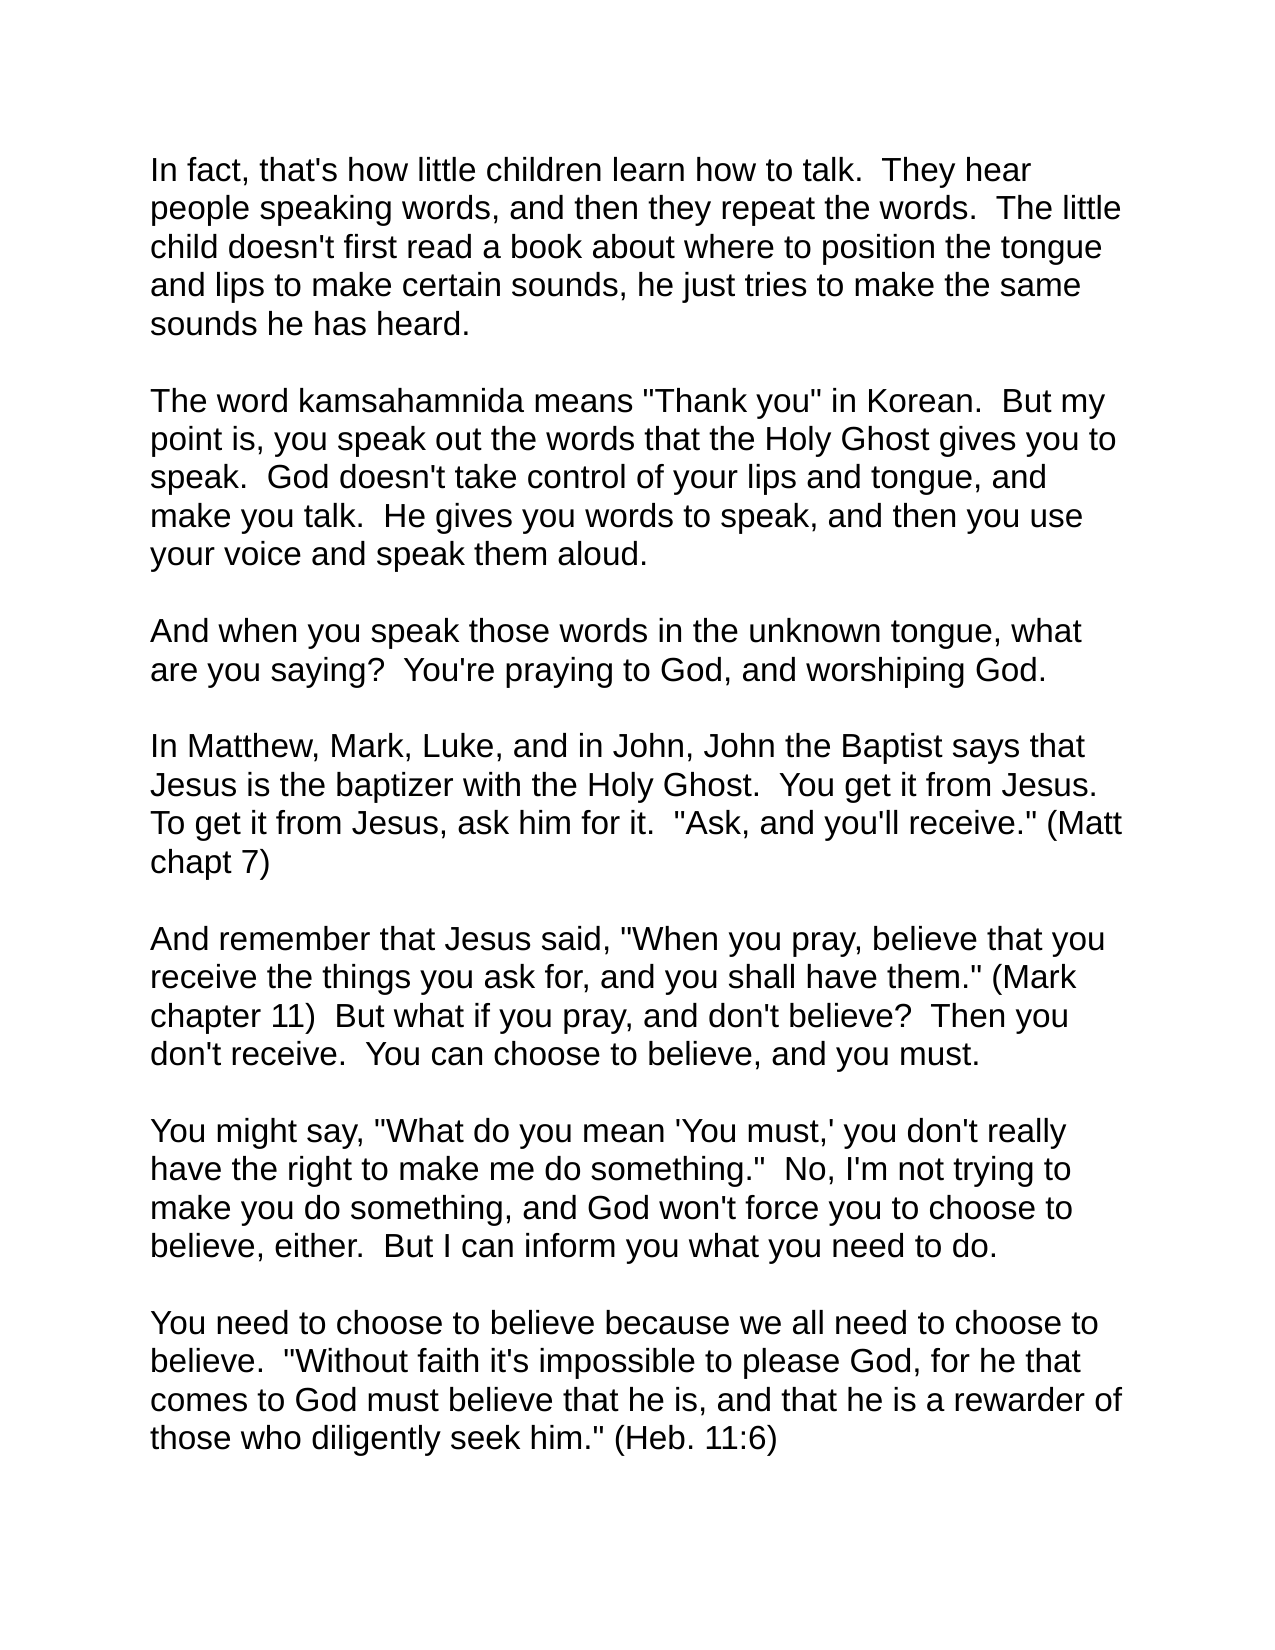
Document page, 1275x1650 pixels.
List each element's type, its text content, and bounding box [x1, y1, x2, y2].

text And when you speak those words in the unknown tongue, what are you saying? You're praying to God, and worshiping God. [150, 611, 1125, 688]
text You might say, "What do you mean 'You must,' you don't really have the right to make me do something." No, I'm not trying to make you do something, and God won't force you to choose to believe, either. But I can inform you what you need to do. [150, 1111, 1125, 1265]
text You need to choose to believe because we all need to choose to believe. "Without faith it's impossible to please God, for he that comes to God must believe that he is, and that he is a rewarder of those who diligently seek him." (Heb. 11:6) [150, 1303, 1125, 1457]
text The word kamsahamnida means "Thank you" in Korean. But my point is, you speak out the words that the Holy Ghost gives you to speak. God doesn't take control of your lips and tongue, and make you talk. He gives you words to speak, and then you use your voice and speak them aloud. [150, 381, 1125, 573]
text In fact, that's how little children learn how to talk. They hear people speaking words, and then they repeat the words. The little child doesn't first read a book about where to position the tongue and lips to make certain sounds, he just tries to make the same sounds he has heard. [150, 150, 1125, 342]
text In Matthew, Mark, Luke, and in John, John the Baptist says that Jesus is the baptizer with the Holy Ghost. You get it from Jesus. To get it from Jesus, ask him for it. "Ask, and you'll receive." (Matt chapt 7) [150, 727, 1125, 880]
text And remember that Jesus said, "When you pray, believe that you receive the things you ask for, and you shall have them." (Mark chapter 11) But what if you pray, and don't believe? Then you don't receive. You can choose to believe, and you must. [150, 919, 1125, 1072]
